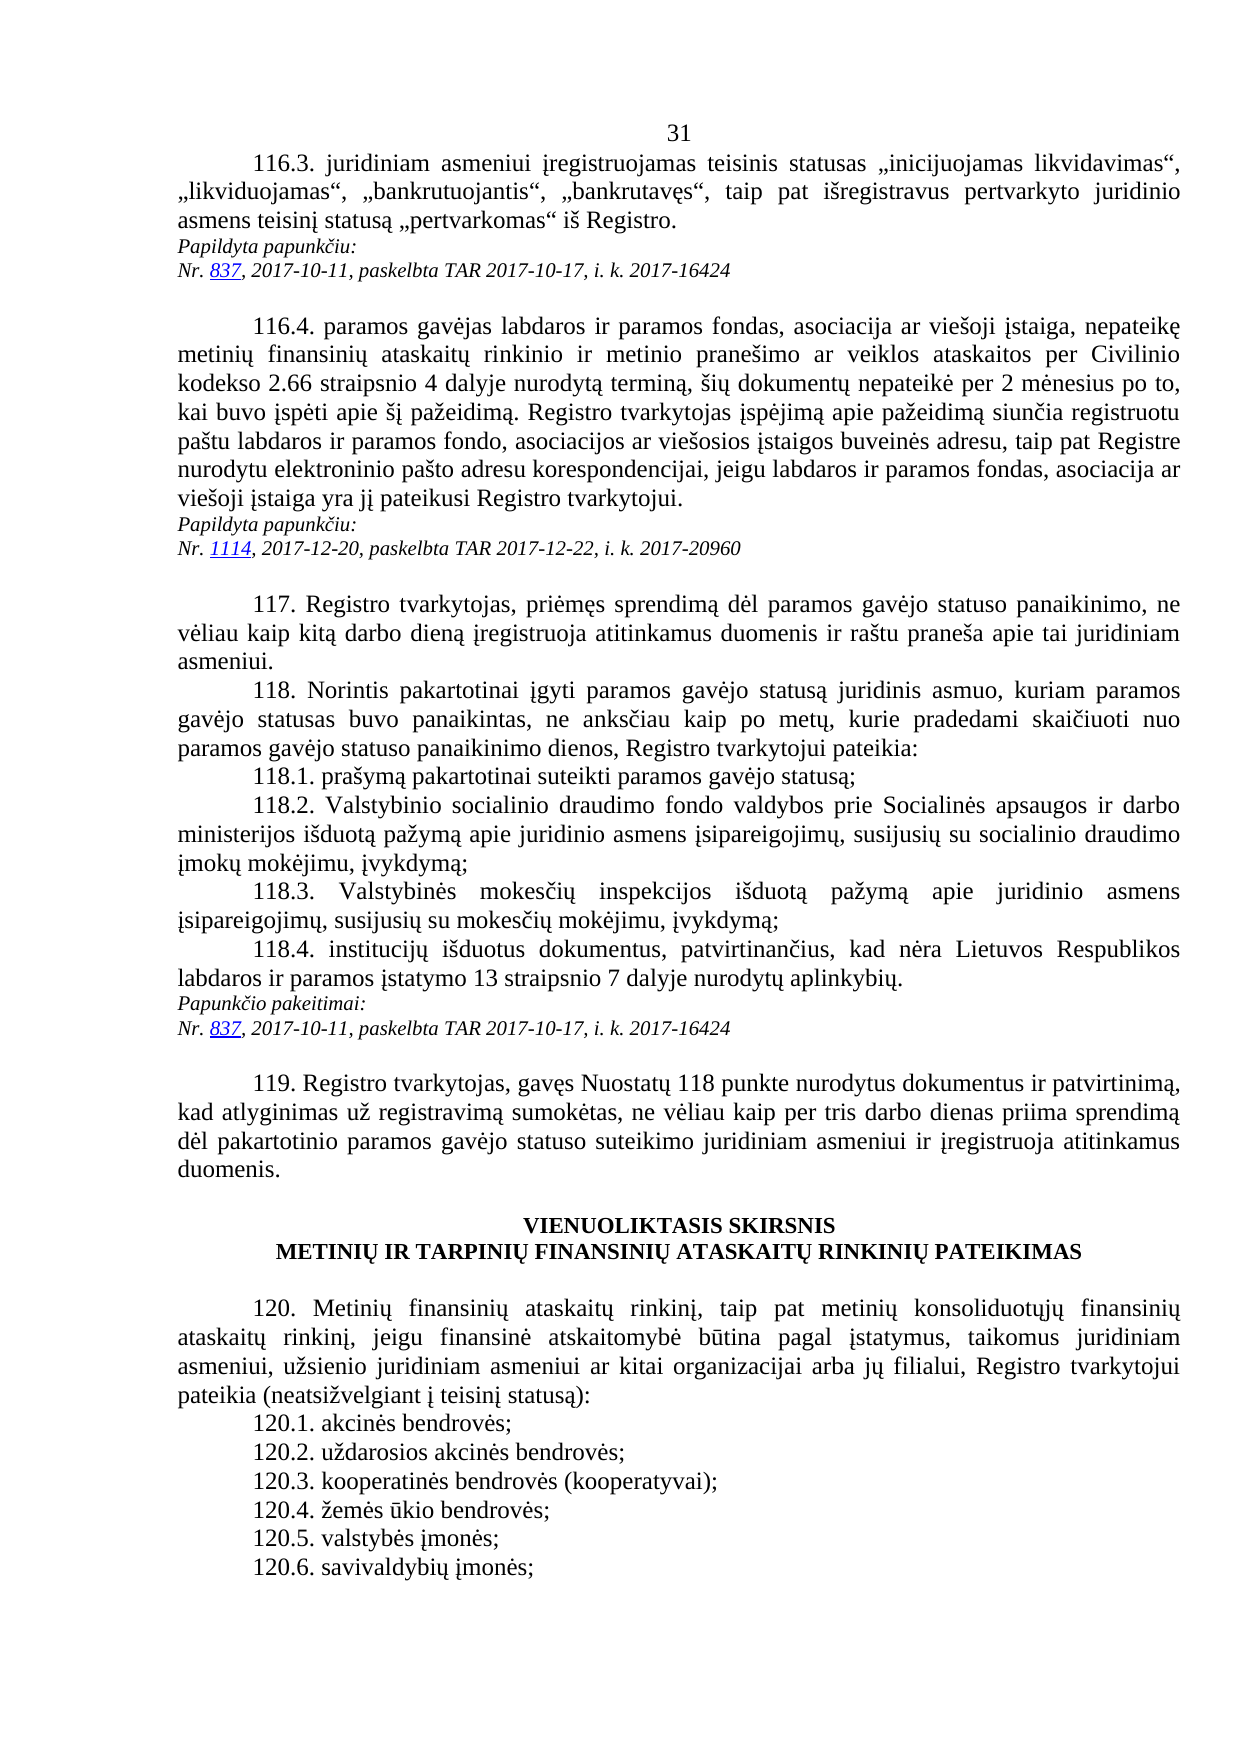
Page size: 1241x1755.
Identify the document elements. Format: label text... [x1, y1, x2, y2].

text 116.3. juridiniam asmeniui įregistruojamas teisinis statusas „inicijuojamas likvidavimas“, „likviduojamas“, „bankrutuojantis“, „bankrutavęs“, taip pat išregistravus pertvarkyto juridinio asmens teisinį statusą „pertvarkomas“ iš Registro. [177, 148, 1181, 234]
text 120.2. uždarosios akcinės bendrovės; [177, 1437, 1181, 1466]
text 120. Metinių finansinių ataskaitų rinkinį, taip pat metinių konsoliduotųjų finansinių ataskaitų rinkinį, jeigu finansinė atskaitomybė būtina pagal įstatymus, taikomus juridiniam asmeniui, užsienio juridiniam asmeniui ar kitai organizacijai arba jų filialui, Registro tvarkytojui pateikia (neatsižvelgiant į teisinį statusą): [177, 1293, 1181, 1408]
text METINIŲ IR TARPINIŲ FINANSINIŲ ATASKAITŲ RINKINIŲ PATEIKIMAS [177, 1238, 1181, 1265]
text Nr. 837, 2017-10-11, paskelbta TAR 2017-10-17, i. k. 2017-16424 [177, 258, 1181, 282]
text 120.3. kooperatinės bendrovės (kooperatyvai); [177, 1466, 1181, 1495]
text Nr. 837, 2017-10-11, paskelbta TAR 2017-10-17, i. k. 2017-16424 [177, 1015, 1181, 1039]
text 118.4. institucijų išduotus dokumentus, patvirtinančius, kad nėra Lietuvos Respublikos labdaros ir paramos įstatymo 13 straipsnio 7 dalyje nurodytų aplinkybių. [177, 934, 1181, 991]
text Papildyta papunkčiu: [177, 512, 1181, 536]
text 118. Norintis pakartotinai įgyti paramos gavėjo statusą juridinis asmuo, kuriam paramos gavėjo statusas buvo panaikintas, ne anksčiau kaip po metų, kurie pradedami skaičiuoti nuo paramos gavėjo statuso panaikinimo dienos, Registro tvarkytojui pateikia: [177, 675, 1181, 761]
text Nr. 1114, 2017-12-20, paskelbta TAR 2017-12-22, i. k. 2017-20960 [177, 536, 1181, 560]
text Papildyta papunkčiu: [177, 234, 1181, 258]
text Papunkčio pakeitimai: [177, 991, 1181, 1015]
text 118.1. prašymą pakartotinai suteikti paramos gavėjo statusą; [177, 761, 1181, 790]
text 120.4. žemės ūkio bendrovės; [177, 1495, 1181, 1523]
text VIENUOLIKTASIS SKIRSNIS [177, 1212, 1181, 1238]
text 118.3. Valstybinės mokesčių inspekcijos išduotą pažymą apie juridinio asmens įsipareigojimų, susijusių su mokesčių mokėjimu, įvykdymą; [177, 876, 1181, 934]
text 120.5. valstybės įmonės; [177, 1523, 1181, 1552]
text 116.4. paramos gavėjas labdaros ir paramos fondas, asociacija ar viešoji įstaiga, nepateikę metinių finansinių ataskaitų rinkinio ir metinio pranešimo ar veiklos ataskaitos per Civilinio kodekso 2.66 straipsnio 4 dalyje nurodytą terminą, šių dokumentų nepateikė per 2 mėnesius po to, kai buvo įspėti apie šį pažeidimą. Registro tvarkytojas įspėjimą apie pažeidimą siunčia registruotu paštu labdaros ir paramos fondo, asociacijos ar viešosios įstaigos buveinės adresu, taip pat Registre nurodytu elektroninio pašto adresu korespondencijai, jeigu labdaros ir paramos fondas, asociacija ar viešoji įstaiga yra jį pateikusi Registro tvarkytojui. [177, 311, 1181, 512]
text 120.6. savivaldybių įmonės; [177, 1552, 1181, 1581]
text 119. Registro tvarkytojas, gavęs Nuostatų 118 punkte nurodytus dokumentus ir patvirtinimą, kad atlyginimas už registravimą sumokėtas, ne vėliau kaip per tris darbo dienas priima sprendimą dėl pakartotinio paramos gavėjo statuso suteikimo juridiniam asmeniui ir įregistruoja atitinkamus duomenis. [177, 1068, 1181, 1183]
text 120.1. akcinės bendrovės; [177, 1408, 1181, 1437]
text 118.2. Valstybinio socialinio draudimo fondo valdybos prie Socialinės apsaugos ir darbo ministerijos išduotą pažymą apie juridinio asmens įsipareigojimų, susijusių su socialinio draudimo įmokų mokėjimu, įvykdymą; [177, 790, 1181, 876]
text 117. Registro tvarkytojas, priėmęs sprendimą dėl paramos gavėjo statuso panaikinimo, ne vėliau kaip kitą darbo dieną įregistruoja atitinkamus duomenis ir raštu praneša apie tai juridiniam asmeniui. [177, 589, 1181, 675]
